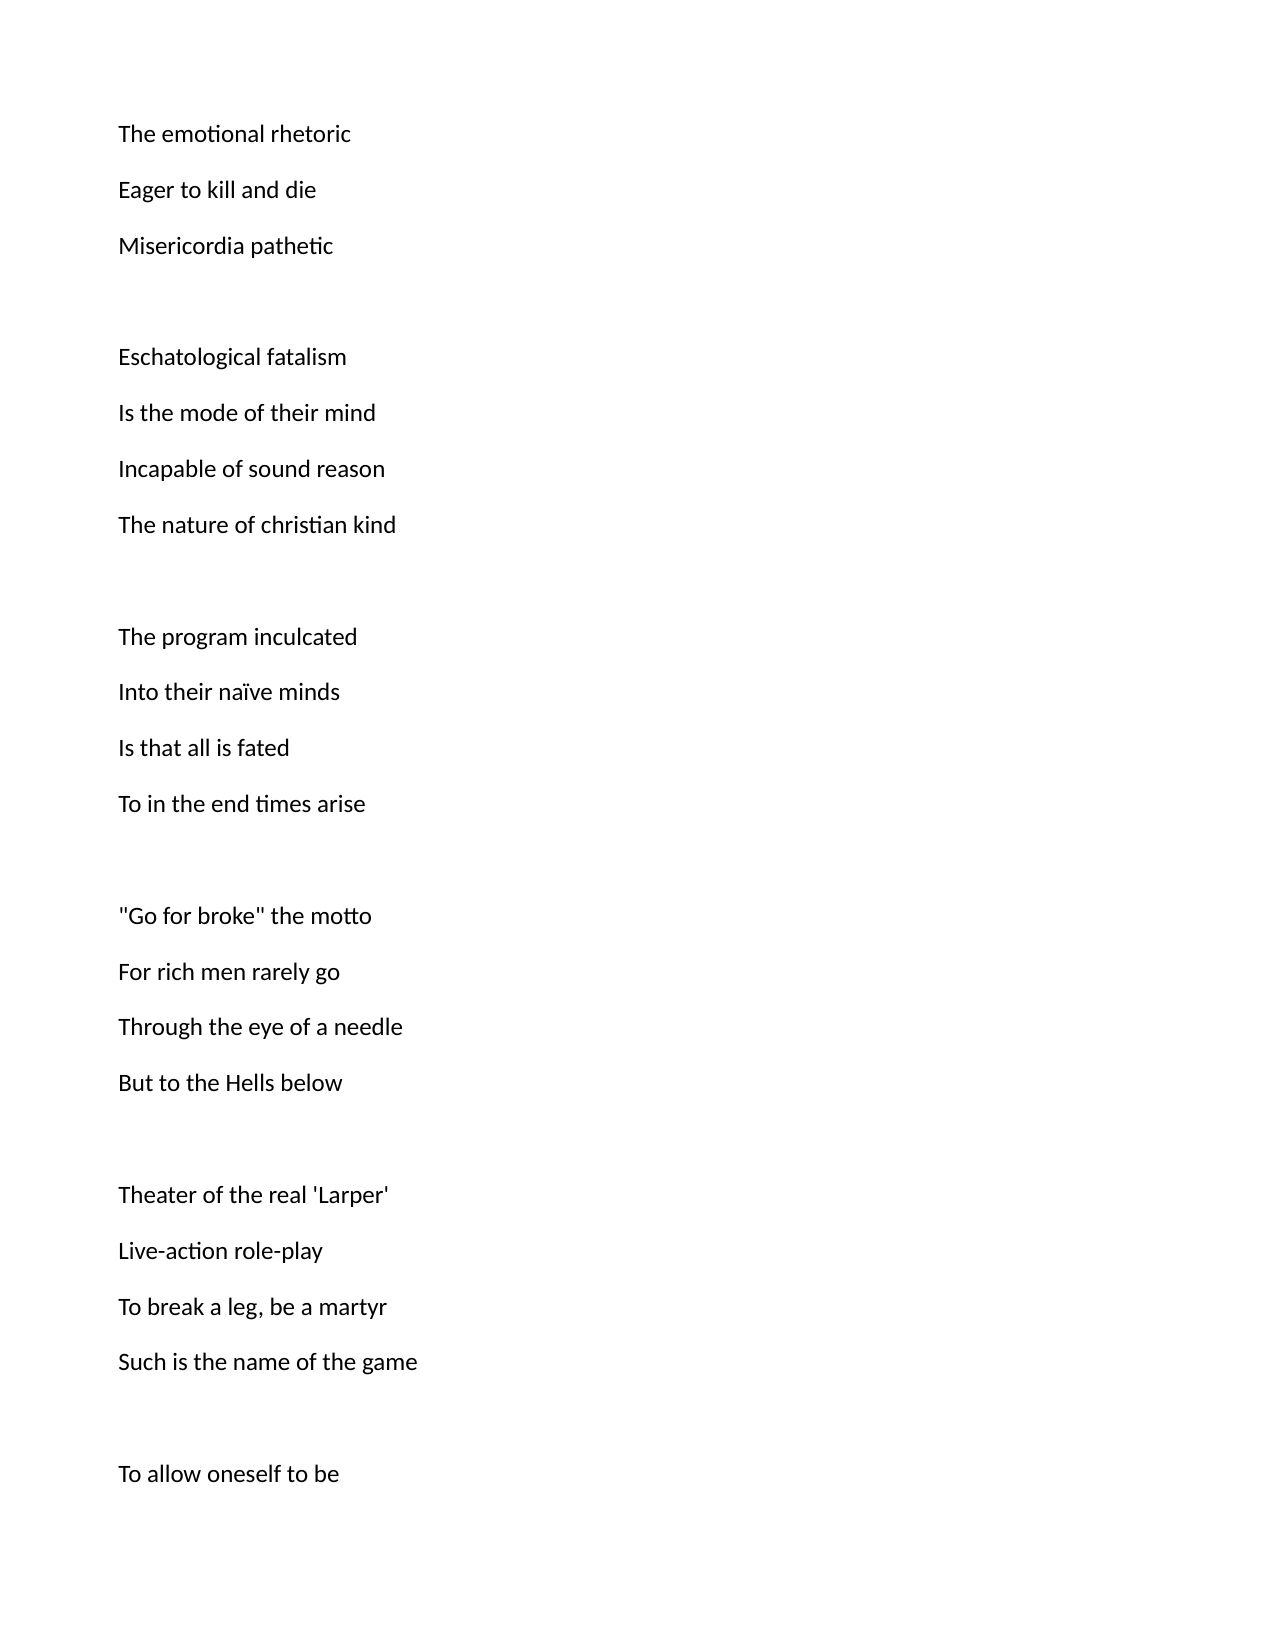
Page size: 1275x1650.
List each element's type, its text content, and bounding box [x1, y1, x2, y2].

text The program inculcated [118, 621, 1157, 651]
text Is the mode of their mind [118, 397, 1157, 428]
text Such is the name of the game [118, 1346, 1157, 1377]
text To allow oneself to be [118, 1458, 1157, 1489]
text The emotional rhetoric [118, 118, 1157, 149]
text The nature of christian kind [118, 509, 1157, 539]
text "Go for broke" the motto [118, 900, 1157, 930]
text To break a leg, be a martyr [118, 1291, 1157, 1321]
text Incapable of sound reason [118, 453, 1157, 484]
text For rich men rarely go [118, 956, 1157, 986]
text Eschatological fatalism [118, 341, 1157, 372]
text Into their naïve minds [118, 676, 1157, 707]
text Through the eye of a needle [118, 1011, 1157, 1042]
text Misericordia pathetic [118, 230, 1157, 260]
text Live-action role-play [118, 1235, 1157, 1265]
text Eager to kill and die [118, 174, 1157, 204]
text Is that all is fated [118, 732, 1157, 763]
text Theater of the real 'Larper' [118, 1179, 1157, 1209]
text To in the end times arise [118, 788, 1157, 819]
text But to the Hells below [118, 1067, 1157, 1098]
